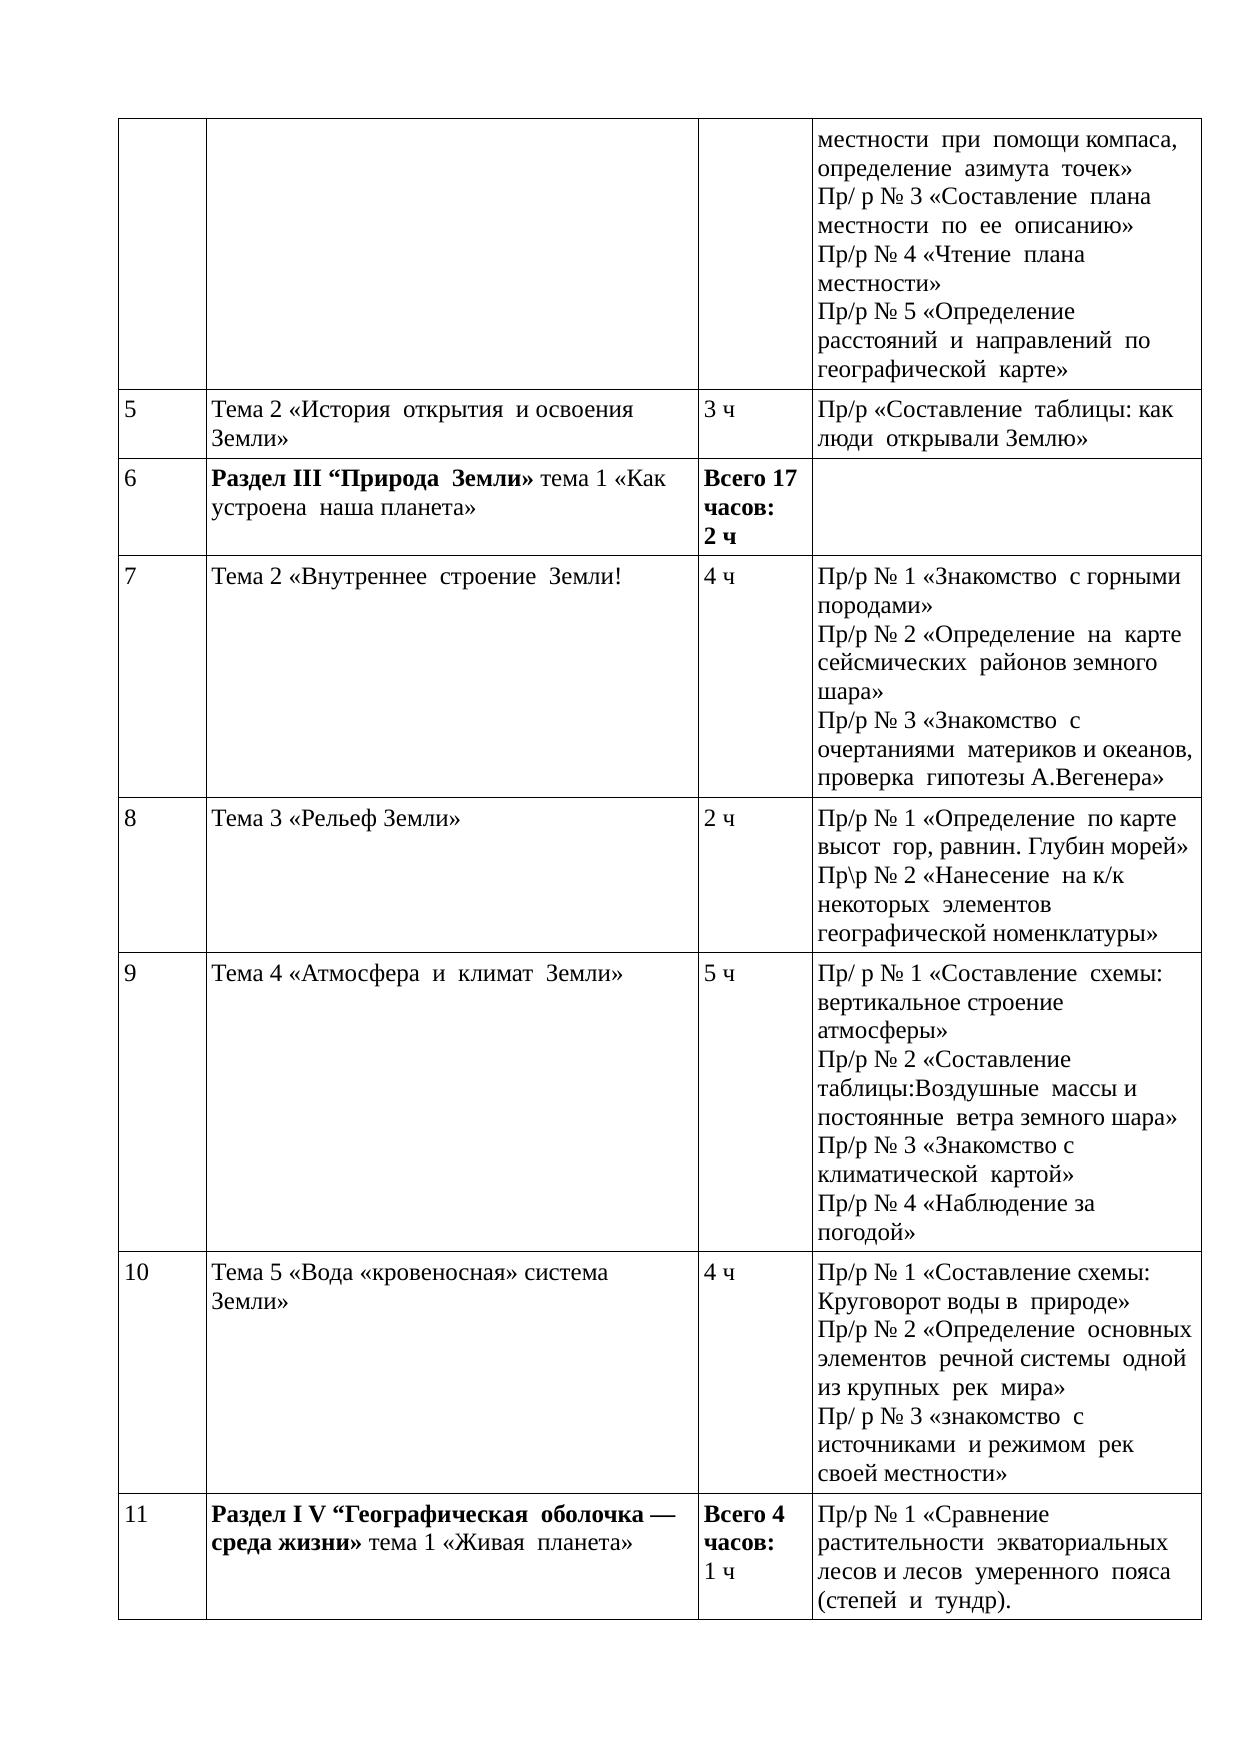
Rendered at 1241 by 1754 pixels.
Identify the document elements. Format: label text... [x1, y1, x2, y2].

table_cell 6 [119, 459, 206, 555]
table_cell местности при помощи компаса, определение азимута точек» Пр/ р № 3 «Составление плана местности по ее описанию» Пр/р № 4 «Чтение плана местности» Пр/р № 5 «Определение расстояний и направлений по географической карте» [813, 119, 1201, 388]
table_cell Всего 4 часов: 1 ч [699, 1494, 812, 1619]
table_cell 10 [119, 1252, 206, 1493]
table_cell Тема 5 «Вода «кровеносная» система Земли» [207, 1252, 698, 1493]
table_cell Пр/р № 1 «Знакомство с горными породами» Пр/р № 2 «Определение на карте сейсмических районов земного шара» Пр/р № 3 «Знакомство с очертаниями материков и океанов, проверка гипотезы А.Вегенера» [813, 556, 1201, 797]
table_cell Тема 2 «Внутреннее строение Земли! [207, 556, 698, 797]
table_cell 2 ч [699, 798, 812, 952]
table_cell Пр/р № 1 «Сравнение растительности экваториальных лесов и лесов умеренного пояса (степей и тундр). [813, 1494, 1201, 1619]
table_cell Пр/р № 1 «Определение по карте высот гор, равнин. Глубин морей» Пр\р № 2 «Нанесение на к/к некоторых элементов географической номенклатуры» [813, 798, 1201, 952]
table_cell 7 [119, 556, 206, 797]
table_cell 11 [119, 1494, 206, 1619]
table_cell [207, 119, 698, 388]
table_cell Тема 4 «Атмосфера и климат Земли» [207, 953, 698, 1251]
table_cell 4 ч [699, 556, 812, 797]
table_cell Пр/р «Составление таблицы: как люди открывали Землю» [813, 390, 1201, 457]
table_cell 5 ч [699, 953, 812, 1251]
table_cell 4 ч [699, 1252, 812, 1493]
table_cell 3 ч [699, 390, 812, 457]
table_cell 8 [119, 798, 206, 952]
table_cell Тема 2 «История открытия и освоения Земли» [207, 390, 698, 457]
table_cell Пр/р № 1 «Составление схемы: Круговорот воды в природе» Пр/р № 2 «Определение основных элементов речной системы одной из крупных рек мира» Пр/ р № 3 «знакомство с источниками и режимом рек своей местности» [813, 1252, 1201, 1493]
table_cell Тема 3 «Рельеф Земли» [207, 798, 698, 952]
table_cell Пр/ р № 1 «Составление схемы: вертикальное строение атмосферы» Пр/р № 2 «Составление таблицы:Воздушные массы и постоянные ветра земного шара» Пр/р № 3 «Знакомство с климатической картой» Пр/р № 4 «Наблюдение за погодой» [813, 953, 1201, 1251]
table_cell 5 [119, 390, 206, 457]
table_cell Раздел III “Природа Земли» тема 1 «Как устроена наша планета» [207, 459, 698, 555]
table_cell [119, 119, 206, 388]
table_cell Раздел I V “Географическая оболочка — среда жизни» тема 1 «Живая планета» [207, 1494, 698, 1619]
table_cell [699, 119, 812, 388]
table_cell [813, 459, 1201, 555]
table_cell Всего 17 часов: 2 ч [699, 459, 812, 555]
table_cell 9 [119, 953, 206, 1251]
